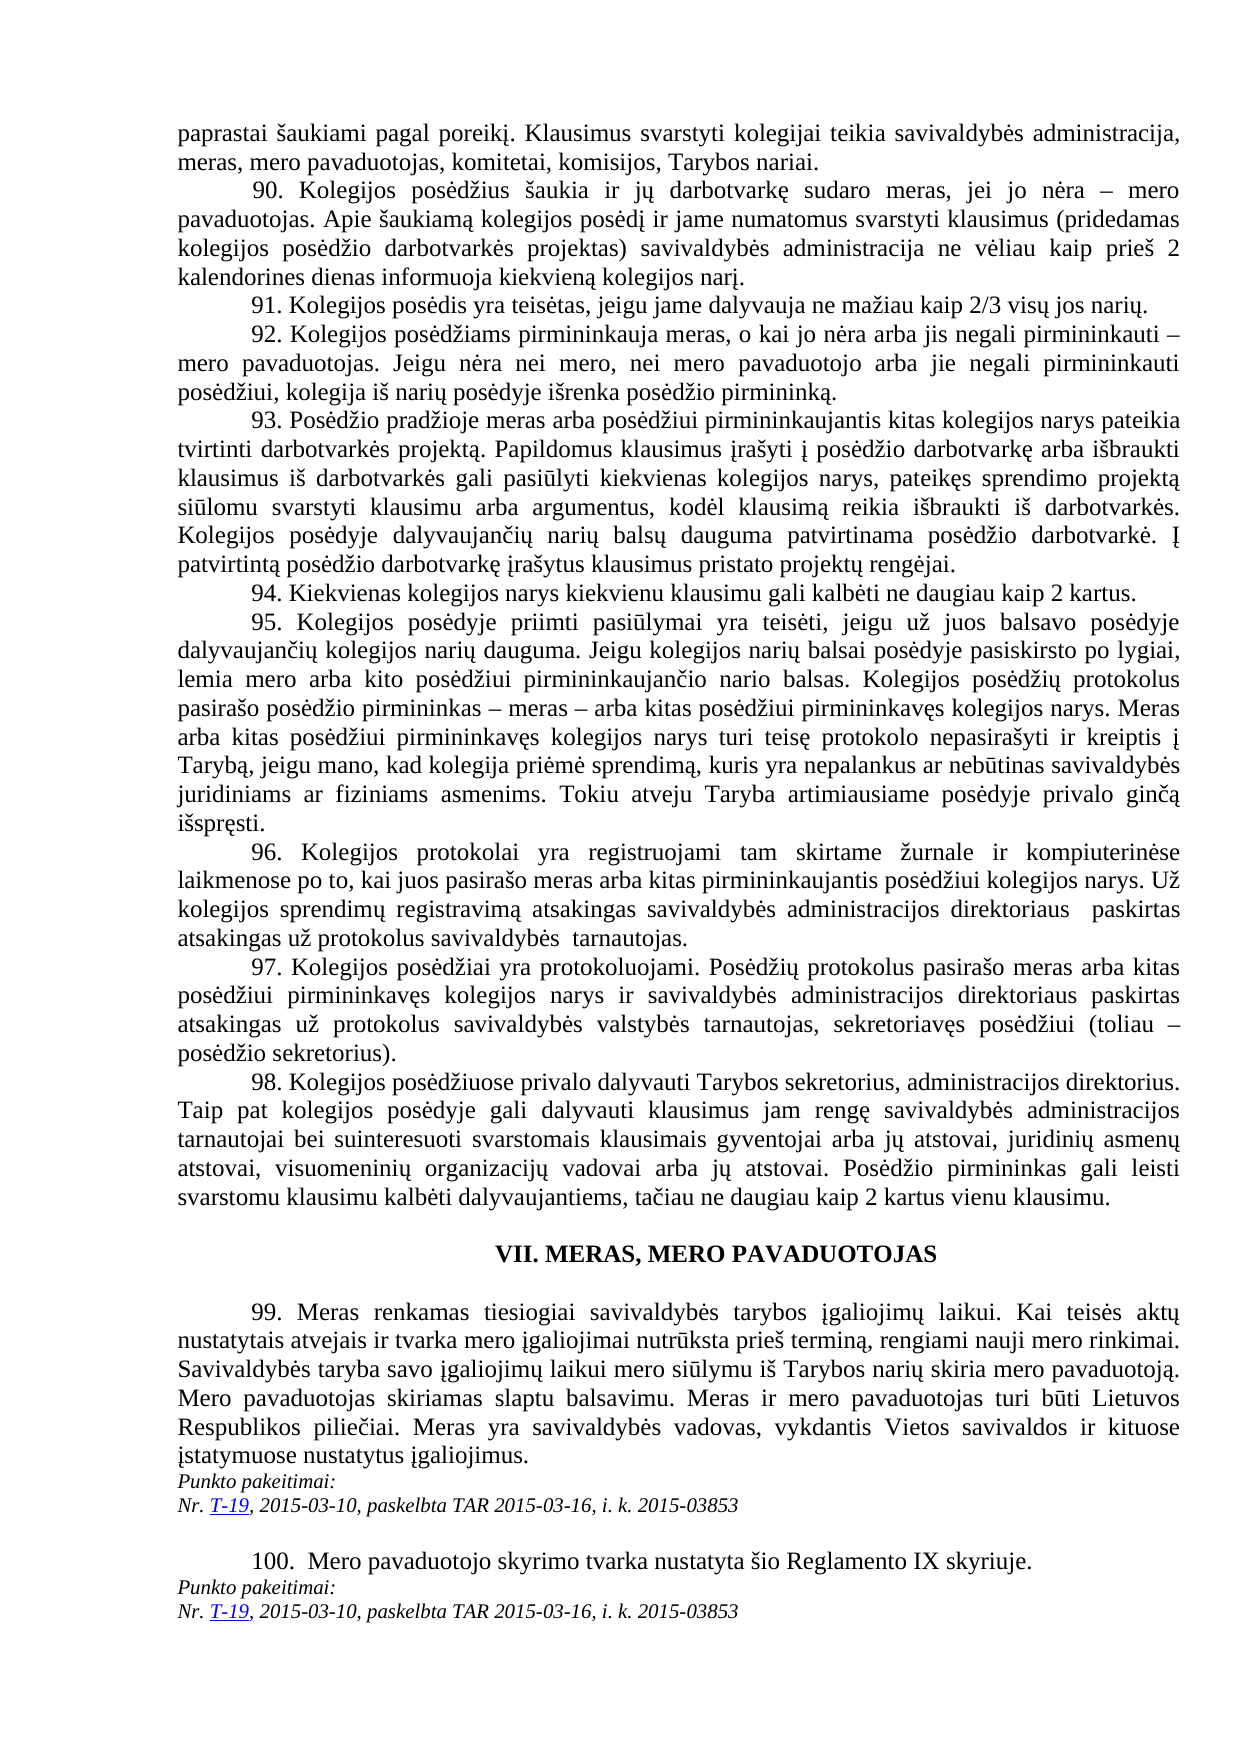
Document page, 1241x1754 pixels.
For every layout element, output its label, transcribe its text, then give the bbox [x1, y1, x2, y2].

text paprastai šaukiami pagal poreikį. Klausimus svarstyti kolegijai teikia savivaldybės administracija, meras, mero pavaduotojas, komitetai, komisijos, Tarybos nariai. [177, 118, 1181, 176]
text Nr. T-19, 2015-03-10, paskelbta TAR 2015-03-16, i. k. 2015-03853 [177, 1493, 1181, 1517]
text 95. Kolegijos posėdyje priimti pasiūlymai yra teisėti, jeigu už juos balsavo posėdyje dalyvaujančių kolegijos narių dauguma. Jeigu kolegijos narių balsai posėdyje pasiskirsto po lygiai, lemia mero arba kito posėdžiui pirmininkaujančio nario balsas. Kolegijos posėdžių protokolus pasirašo posėdžio pirmininkas – meras – arba kitas posėdžiui pirmininkavęs kolegijos narys. Meras arba kitas posėdžiui pirmininkavęs kolegijos narys turi teisę protokolo nepasirašyti ir kreiptis į Tarybą, jeigu mano, kad kolegija priėmė sprendimą, kuris yra nepalankus ar nebūtinas savivaldybės juridiniams ar fiziniams asmenims. Tokiu atveju Taryba artimiausiame posėdyje privalo ginčą išspręsti. [177, 607, 1181, 837]
text Punkto pakeitimai: [177, 1469, 1181, 1493]
text Punkto pakeitimai: [177, 1575, 1181, 1599]
text VII. MERAS, MERO PAVADUOTOJAS [177, 1239, 1181, 1268]
text 92. Kolegijos posėdžiams pirmininkauja meras, o kai jo nėra arba jis negali pirmininkauti – mero pavaduotojas. Jeigu nėra nei mero, nei mero pavaduotojo arba jie negali pirmininkauti posėdžiui, kolegija iš narių posėdyje išrenka posėdžio pirmininką. [177, 319, 1181, 406]
text 94. Kiekvienas kolegijos narys kiekvienu klausimu gali kalbėti ne daugiau kaip 2 kartus. [177, 578, 1181, 607]
text 96. Kolegijos protokolai yra registruojami tam skirtame žurnale ir kompiuterinėse laikmenose po to, kai juos pasirašo meras arba kitas pirmininkaujantis posėdžiui kolegijos narys. Už kolegijos sprendimų registravimą atsakingas savivaldybės administracijos direktoriaus paskirtas atsakingas už protokolus savivaldybės tarnautojas. [177, 837, 1181, 952]
text 100. Mero pavaduotojo skyrimo tvarka nustatyta šio Reglamento IX skyriuje. [177, 1546, 1181, 1575]
text Nr. T-19, 2015-03-10, paskelbta TAR 2015-03-16, i. k. 2015-03853 [177, 1599, 1181, 1623]
text 91. Kolegijos posėdis yra teisėtas, jeigu jame dalyvauja ne mažiau kaip 2/3 visų jos narių. [177, 291, 1181, 319]
text 97. Kolegijos posėdžiai yra protokoluojami. Posėdžių protokolus pasirašo meras arba kitas posėdžiui pirmininkavęs kolegijos narys ir savivaldybės administracijos direktoriaus paskirtas atsakingas už protokolus savivaldybės valstybės tarnautojas, sekretoriavęs posėdžiui (toliau – posėdžio sekretorius). [177, 952, 1181, 1067]
text 93. Posėdžio pradžioje meras arba posėdžiui pirmininkaujantis kitas kolegijos narys pateikia tvirtinti darbotvarkės projektą. Papildomus klausimus įrašyti į posėdžio darbotvarkę arba išbraukti klausimus iš darbotvarkės gali pasiūlyti kiekvienas kolegijos narys, pateikęs sprendimo projektą siūlomu svarstyti klausimu arba argumentus, kodėl klausimą reikia išbraukti iš darbotvarkės. Kolegijos posėdyje dalyvaujančių narių balsų dauguma patvirtinama posėdžio darbotvarkė. Į patvirtintą posėdžio darbotvarkę įrašytus klausimus pristato projektų rengėjai. [177, 406, 1181, 578]
text 99. Meras renkamas tiesiogiai savivaldybės tarybos įgaliojimų laikui. Kai teisės aktų nustatytais atvejais ir tvarka mero įgaliojimai nutrūksta prieš terminą, rengiami nauji mero rinkimai. Savivaldybės taryba savo įgaliojimų laikui mero siūlymu iš Tarybos narių skiria mero pavaduotoją. Mero pavaduotojas skiriamas slaptu balsavimu. Meras ir mero pavaduotojas turi būti Lietuvos Respublikos piliečiai. Meras yra savivaldybės vadovas, vykdantis Vietos savivaldos ir kituose įstatymuose nustatytus įgaliojimus. [177, 1297, 1181, 1469]
text 98. Kolegijos posėdžiuose privalo dalyvauti Tarybos sekretorius, administracijos direktorius. Taip pat kolegijos posėdyje gali dalyvauti klausimus jam rengę savivaldybės administracijos tarnautojai bei suinteresuoti svarstomais klausimais gyventojai arba jų atstovai, juridinių asmenų atstovai, visuomeninių organizacijų vadovai arba jų atstovai. Posėdžio pirmininkas gali leisti svarstomu klausimu kalbėti dalyvaujantiems, tačiau ne daugiau kaip 2 kartus vienu klausimu. [177, 1067, 1181, 1211]
text 90. Kolegijos posėdžius šaukia ir jų darbotvarkę sudaro meras, jei jo nėra – mero pavaduotojas. Apie šaukiamą kolegijos posėdį ir jame numatomus svarstyti klausimus (pridedamas kolegijos posėdžio darbotvarkės projektas) savivaldybės administracija ne vėliau kaip prieš 2 kalendorines dienas informuoja kiekvieną kolegijos narį. [177, 176, 1181, 291]
